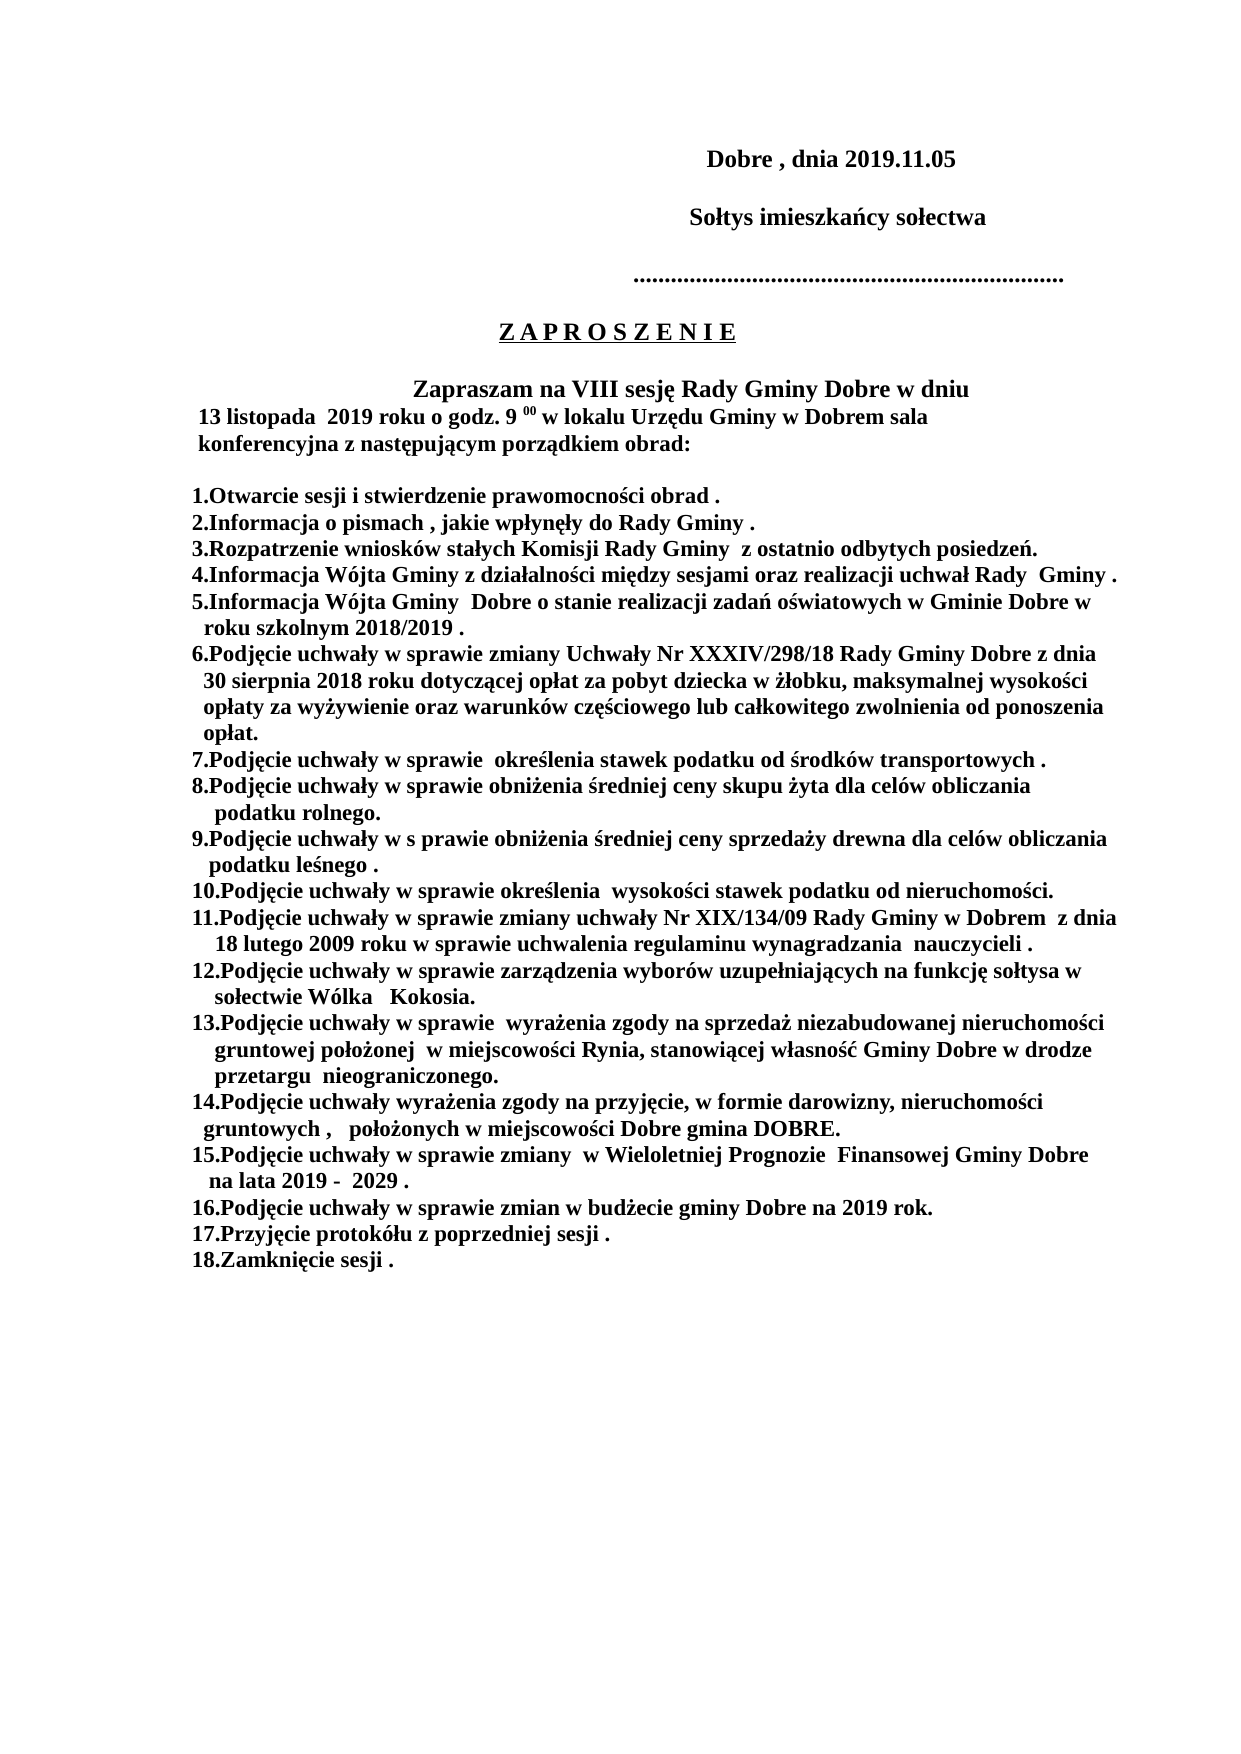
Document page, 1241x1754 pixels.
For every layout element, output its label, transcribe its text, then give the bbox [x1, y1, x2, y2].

text ..................................................................... [118, 259, 1122, 288]
text Dobre , dnia 2019.11.05 [118, 144, 1122, 173]
text 5.Informacja Wójta Gminy Dobre o stanie realizacji zadań oświatowych w Gminie Dobre w [118, 588, 1122, 614]
text 13 listopada 2019 roku o godz. 9 00 w lokalu Urzędu Gminy w Dobrem sala konferencyjna z następującym porządkiem obrad: [54, 403, 1122, 456]
text 14.Podjęcie uchwały wyrażenia zgody na przyjęcie, w formie darowizny, nieruchomości gruntowych , położonych w miejscowości Dobre gmina DOBRE. [118, 1088, 1122, 1141]
text 2.Informacja o pismach , jakie wpłynęły do Rady Gminy . [118, 509, 1122, 535]
text Z A P R O S Z E N I E [118, 317, 1122, 346]
text 12.Podjęcie uchwały w sprawie zarządzenia wyborów uzupełniających na funkcję sołtysa w sołectwie Wólka Kokosia. [118, 957, 1122, 1009]
text 17.Przyjęcie protokółu z poprzedniej sesji . [118, 1220, 1122, 1247]
text 4.Informacja Wójta Gminy z działalności między sesjami oraz realizacji uchwał Rady Gminy . [118, 561, 1122, 588]
text Sołtys imieszkańcy sołectwa [118, 202, 1122, 231]
text Zapraszam na VIII sesję Rady Gminy Dobre w dniu [118, 374, 1122, 403]
text 8.Podjęcie uchwały w sprawie obniżenia średniej ceny skupu żyta dla celów obliczania podatku rolnego. [118, 772, 1122, 825]
text 18.Zamknięcie sesji . [118, 1247, 1122, 1273]
text 6.Podjęcie uchwały w sprawie zmiany Uchwały Nr XXXIV/298/18 Rady Gminy Dobre z dnia 30 sierpnia 2018 roku dotyczącej opłat za pobyt dziecka w żłobku, maksymalnej wysokości opłaty za wyżywienie oraz warunków częściowego lub całkowitego zwolnienia od ponoszenia opłat. [118, 640, 1122, 746]
text 13.Podjęcie uchwały w sprawie wyrażenia zgody na sprzedaż niezabudowanej nieruchomości gruntowej położonej w miejscowości Rynia, stanowiącej własność Gminy Dobre w drodze przetargu nieograniczonego. [118, 1009, 1122, 1088]
text 7.Podjęcie uchwały w sprawie określenia stawek podatku od środków transportowych . [118, 746, 1122, 772]
text 1.Otwarcie sesji i stwierdzenie prawomocności obrad . [118, 482, 1122, 509]
text na lata 2019 - 2029 . [118, 1167, 1122, 1194]
text 16.Podjęcie uchwały w sprawie zmian w budżecie gminy Dobre na 2019 rok. [118, 1194, 1122, 1220]
text roku szkolnym 2018/2019 . [118, 614, 1122, 640]
text 15.Podjęcie uchwały w sprawie zmiany w Wieloletniej Prognozie Finansowej Gminy Dobre [118, 1141, 1122, 1167]
text 11.Podjęcie uchwały w sprawie zmiany uchwały Nr XIX/134/09 Rady Gminy w Dobrem z dnia 18 lutego 2009 roku w sprawie uchwalenia regulaminu wynagradzania nauczycieli . [118, 904, 1122, 957]
text 10.Podjęcie uchwały w sprawie określenia wysokości stawek podatku od nieruchomości. [118, 878, 1122, 904]
text 3.Rozpatrzenie wniosków stałych Komisji Rady Gminy z ostatnio odbytych posiedzeń. [118, 535, 1122, 561]
text 9.Podjęcie uchwały w s prawie obniżenia średniej ceny sprzedaży drewna dla celów obliczania podatku leśnego . [118, 825, 1122, 878]
